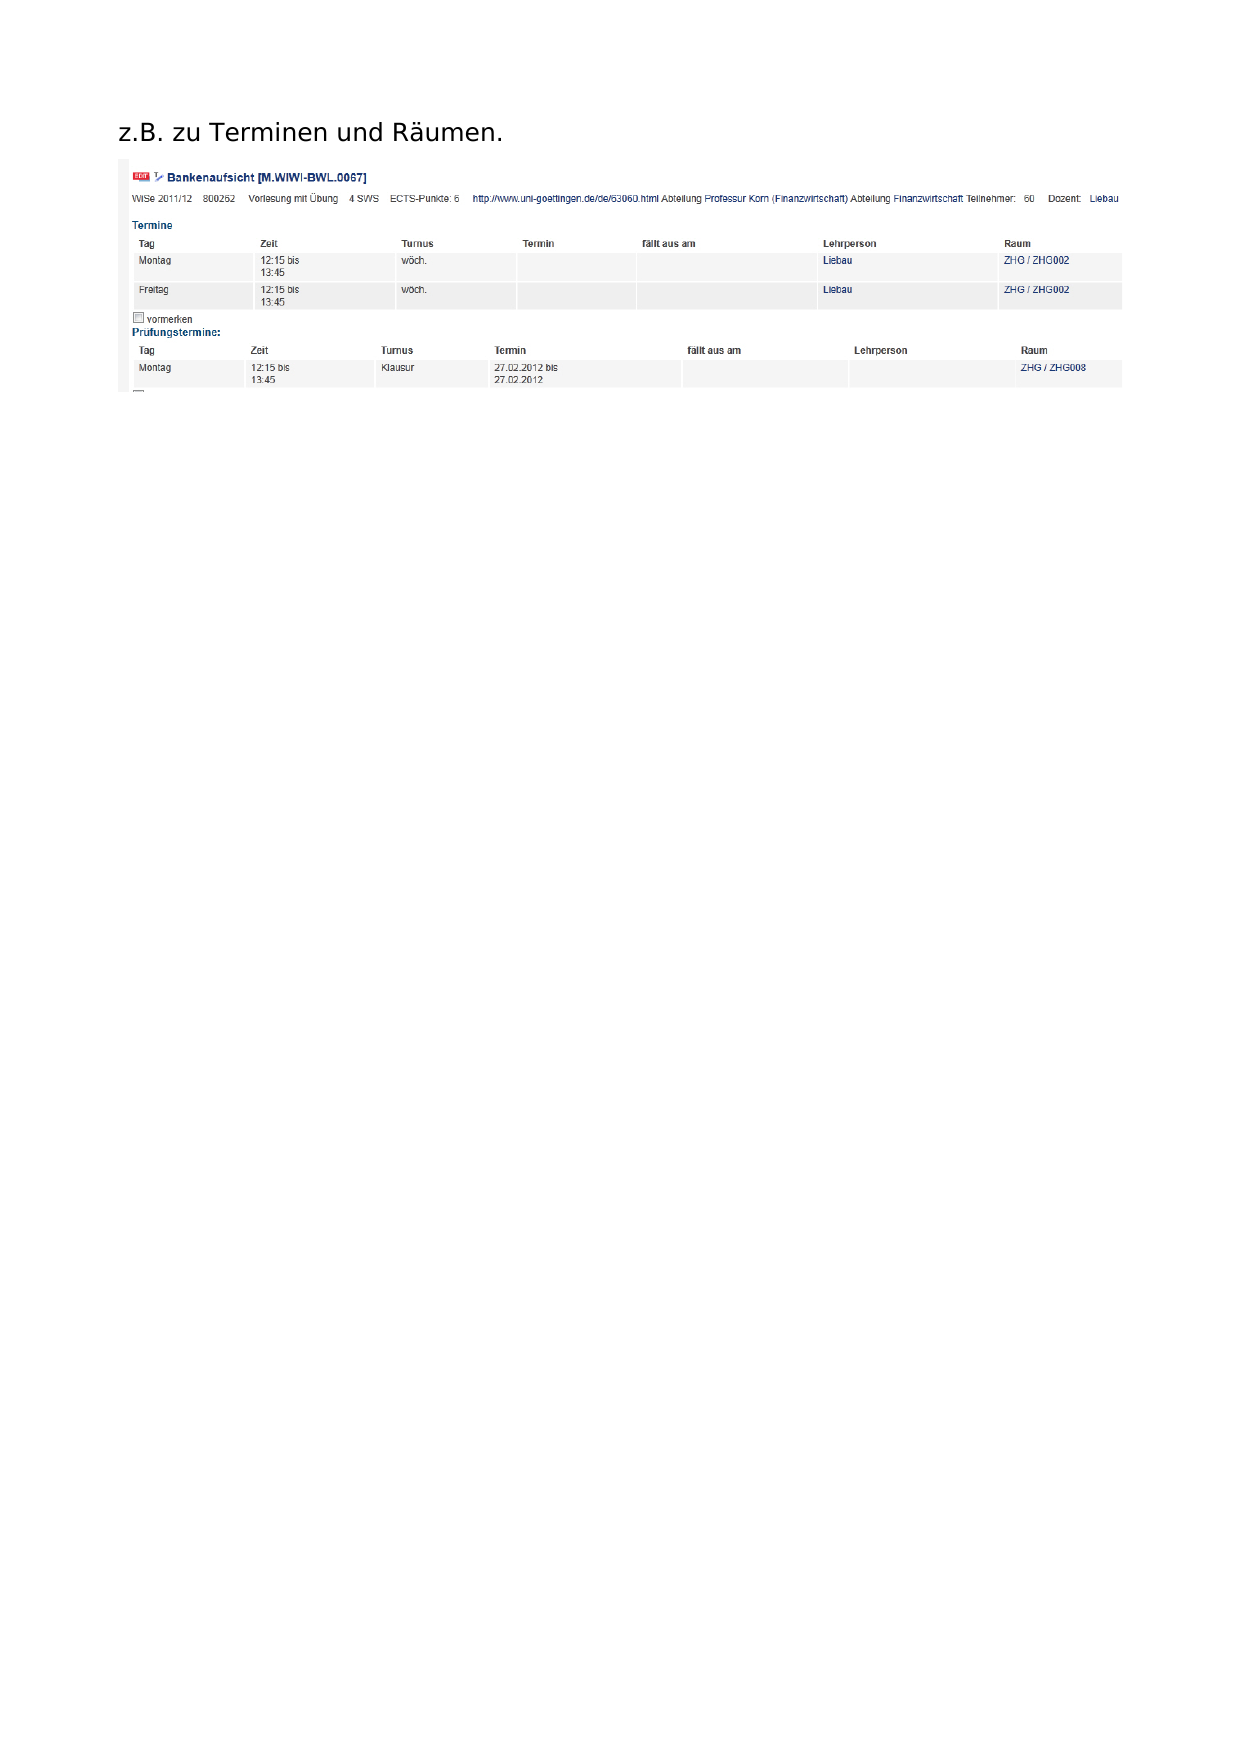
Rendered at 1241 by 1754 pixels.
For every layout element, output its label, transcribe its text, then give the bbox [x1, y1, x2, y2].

text z.B. zu Terminen und Räumen. [118, 118, 1122, 147]
picture [118, 159, 1123, 392]
